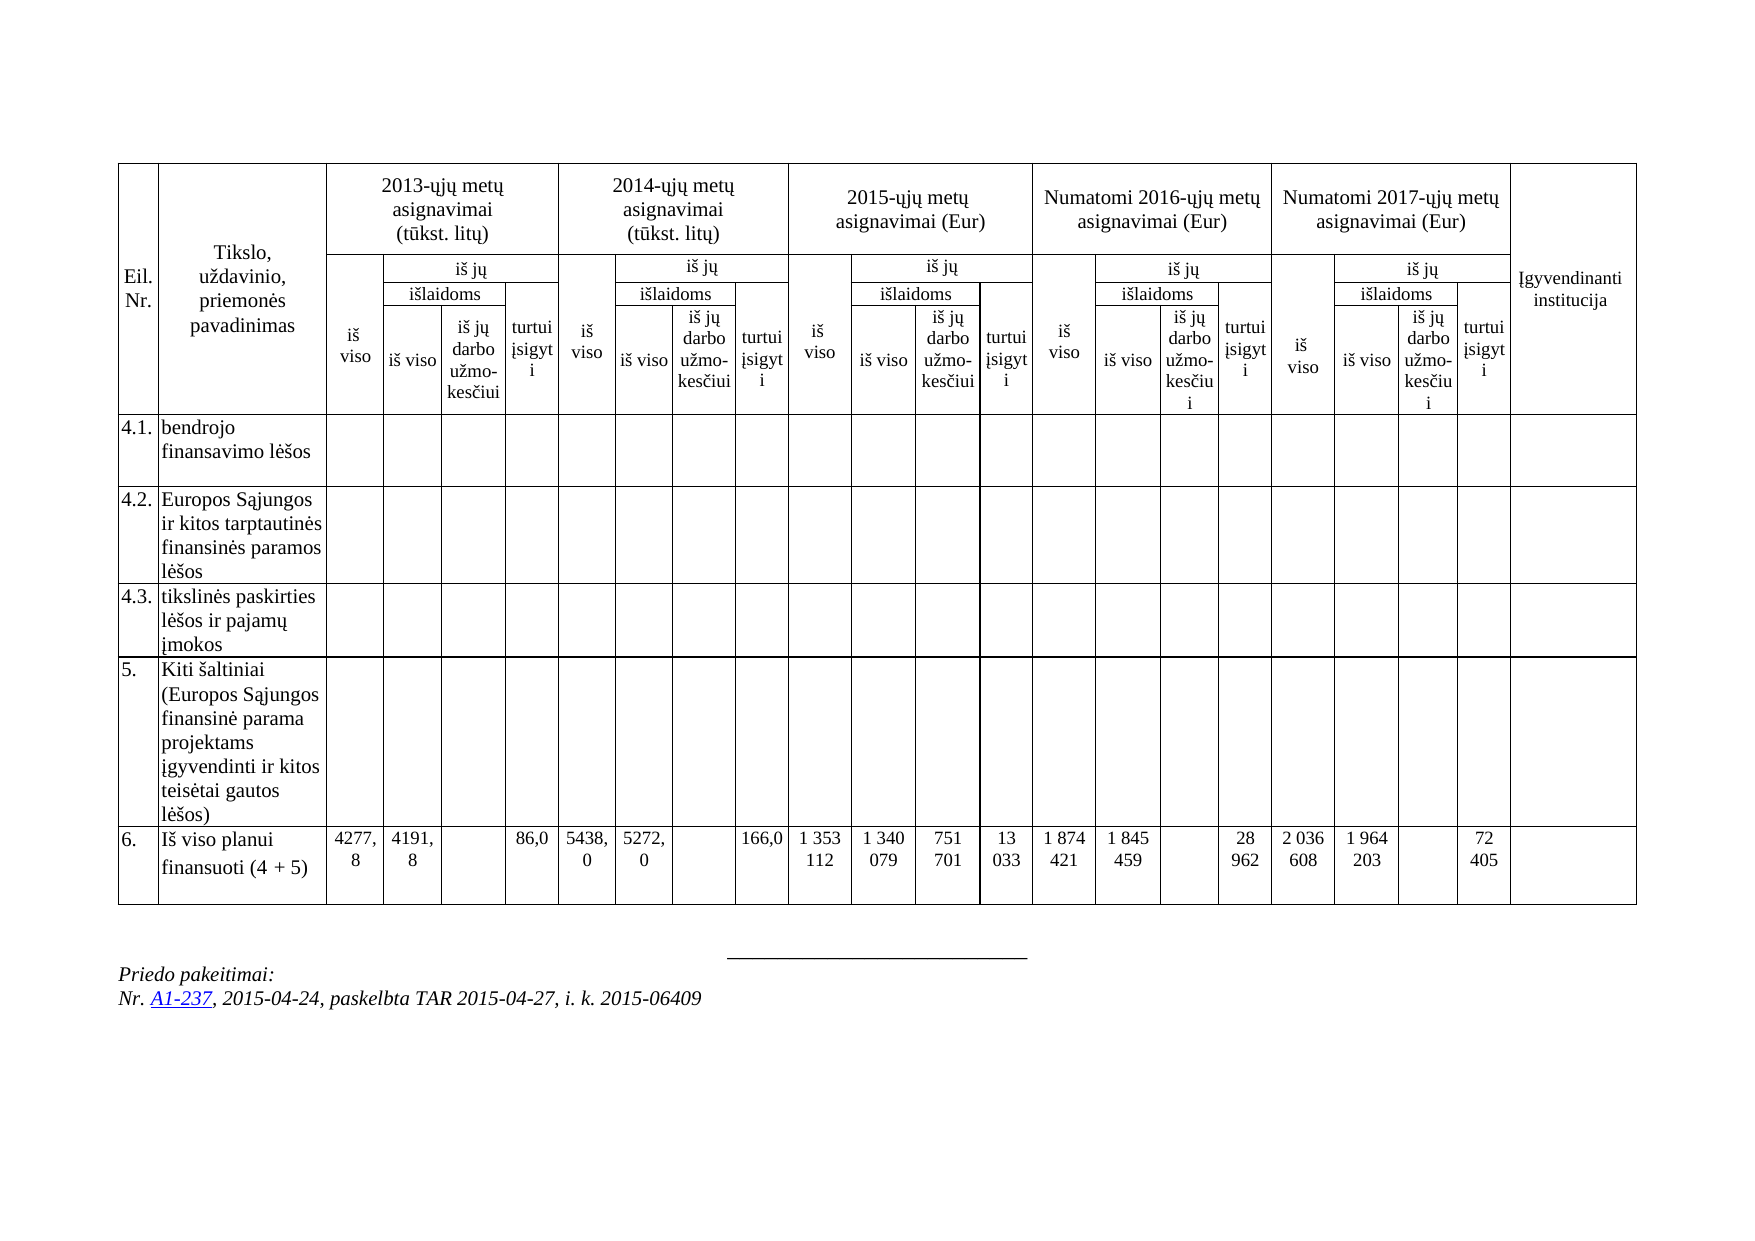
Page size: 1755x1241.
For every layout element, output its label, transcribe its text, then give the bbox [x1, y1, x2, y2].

table_cell [327, 658, 383, 826]
table_cell [981, 584, 1032, 656]
table_cell [1272, 415, 1334, 486]
table_cell [1096, 487, 1160, 583]
table_cell [981, 415, 1032, 486]
table_header Įgyvendinanti institucija [1511, 164, 1636, 413]
table_cell [327, 487, 383, 583]
table_cell [673, 487, 735, 583]
text Nr. A1-237, 2015-04-24, paskelbta TAR 2015-04-27, i. k. 2015-06409 [118, 986, 1636, 1010]
table_cell 751 701 [916, 827, 979, 904]
table_cell iš viso [1272, 255, 1334, 413]
table_cell [442, 827, 505, 904]
table_cell [506, 415, 558, 486]
table_cell [1161, 415, 1218, 486]
table_cell turtui įsigyti [506, 283, 558, 413]
table_cell 1 353 112 [789, 827, 851, 904]
table_cell išlaidoms [384, 283, 505, 305]
table_cell [1272, 584, 1334, 656]
table_cell 5438,0 [559, 827, 615, 904]
table_cell [1511, 584, 1636, 656]
table_cell [916, 584, 979, 656]
table_cell [384, 658, 441, 826]
table_cell iš viso [559, 255, 615, 413]
table_cell turtui įsigyti [981, 283, 1032, 413]
table_cell [852, 487, 915, 583]
table_cell [673, 827, 735, 904]
table_cell 28 962 [1219, 827, 1271, 904]
table_cell iš jų [852, 255, 1032, 282]
table_cell išlaidoms [616, 283, 735, 305]
table_cell 6. [119, 827, 158, 904]
table_cell iš viso [1033, 255, 1095, 413]
table_cell 1 964 203 [1335, 827, 1398, 904]
table_cell [1219, 415, 1271, 486]
table_cell [1161, 584, 1218, 656]
table_cell [852, 658, 915, 826]
table_cell [736, 487, 788, 583]
table_header 2014-ųjų metų asignavimai (tūkst. litų) [559, 164, 788, 254]
table_cell iš viso [1335, 306, 1398, 413]
table_cell iš viso [852, 306, 915, 413]
table_cell iš jų darbo užmo-kesčiui [673, 306, 735, 413]
table_cell [673, 658, 735, 826]
table_cell 5272,0 [616, 827, 672, 904]
table_cell iš jų darbo užmo-kesčiui [1161, 306, 1218, 413]
table_cell [1033, 415, 1095, 486]
table_cell [673, 415, 735, 486]
table_cell [1511, 658, 1636, 826]
table_cell [1219, 584, 1271, 656]
table_cell [981, 658, 1032, 826]
table_cell [1096, 584, 1160, 656]
table_cell [789, 658, 851, 826]
text ________________________ [118, 933, 1636, 962]
table_cell 1 874 421 [1033, 827, 1095, 904]
table_header 2013-ųjų metų asignavimai (tūkst. litų) [327, 164, 558, 254]
table_cell 4.2. [119, 487, 158, 583]
table_cell [442, 415, 505, 486]
table_cell turtui įsigyti [1219, 283, 1271, 413]
table_cell [852, 584, 915, 656]
table_cell [384, 487, 441, 583]
table_cell [673, 584, 735, 656]
table_cell [442, 658, 505, 826]
table_cell [384, 584, 441, 656]
table_cell [1335, 415, 1398, 486]
table_cell [736, 658, 788, 826]
table_cell [1399, 827, 1457, 904]
table_cell [981, 487, 1032, 583]
table_cell [736, 584, 788, 656]
table_header Tikslo, uždavinio, priemonės pavadinimas [159, 164, 326, 413]
table_cell [1161, 827, 1218, 904]
table_cell [559, 658, 615, 826]
table_cell [1033, 584, 1095, 656]
table_cell [1511, 415, 1636, 486]
table_cell [1161, 658, 1218, 826]
table_cell [559, 415, 615, 486]
table_cell 4191,8 [384, 827, 441, 904]
table_cell 4.3. [119, 584, 158, 656]
table_cell 5. [119, 658, 158, 826]
table_cell [789, 584, 851, 656]
table_cell 72 405 [1458, 827, 1510, 904]
table_cell 166,0 [736, 827, 788, 904]
table_cell [327, 584, 383, 656]
table_cell 4.1. [119, 415, 158, 486]
table_cell [442, 487, 505, 583]
table_header 2015-ųjų metų asignavimai (Eur) [789, 164, 1032, 254]
table_cell [916, 415, 979, 486]
table_cell iš jų [616, 255, 788, 282]
table_cell [789, 415, 851, 486]
table_cell [384, 415, 441, 486]
table_cell [616, 415, 672, 486]
table_cell [1219, 658, 1271, 826]
table_cell [789, 487, 851, 583]
table_cell [1458, 487, 1510, 583]
table_header Numatomi 2017-ųjų metų asignavimai (Eur) [1272, 164, 1510, 254]
table_cell [616, 658, 672, 826]
table_cell [1096, 658, 1160, 826]
table_header Eil. Nr. [119, 164, 158, 413]
table_cell Kiti šaltiniai (Europos Sąjungos finansinė parama projektams įgyvendinti ir kitos teisėtai gautos lėšos) [159, 658, 326, 826]
table_cell iš viso [327, 255, 383, 413]
table_cell [736, 415, 788, 486]
table_header Numatomi 2016-ųjų metų asignavimai (Eur) [1033, 164, 1271, 254]
table_cell iš viso [1096, 306, 1160, 413]
table_cell išlaidoms [1096, 283, 1218, 305]
table_cell iš viso [789, 255, 851, 413]
table_cell [1335, 584, 1398, 656]
table_cell [1219, 487, 1271, 583]
table_cell 86,0 [506, 827, 558, 904]
table_cell iš viso [384, 306, 441, 413]
table_cell [1033, 487, 1095, 583]
table_cell turtui įsigyti [736, 283, 788, 413]
table_cell Europos Sąjungos ir kitos tarptautinės finansinės paramos lėšos [159, 487, 326, 583]
table_cell [506, 487, 558, 583]
table_cell iš jų [384, 255, 558, 282]
table_cell [1458, 584, 1510, 656]
table_cell [1033, 658, 1095, 826]
table_cell [559, 584, 615, 656]
table_cell [1399, 487, 1457, 583]
table_cell [1399, 584, 1457, 656]
table_cell [1399, 658, 1457, 826]
table_cell [616, 487, 672, 583]
table_cell [1511, 827, 1636, 904]
table_cell [1272, 487, 1334, 583]
table_cell [1272, 658, 1334, 826]
table_cell iš jų darbo užmo-kesčiui [1399, 306, 1457, 413]
table_cell [852, 415, 915, 486]
table_cell [327, 415, 383, 486]
table_cell [1335, 487, 1398, 583]
table_cell išlaidoms [1335, 283, 1457, 305]
table_cell [916, 487, 979, 583]
table_cell 2 036 608 [1272, 827, 1334, 904]
table_cell [506, 658, 558, 826]
table_cell [916, 658, 979, 826]
table_cell iš jų darbo užmo-kesčiui [442, 306, 505, 413]
table_cell iš jų [1335, 255, 1510, 282]
table_cell išlaidoms [852, 283, 979, 305]
table_cell [559, 487, 615, 583]
table_cell 13 033 [981, 827, 1032, 904]
text Priedo pakeitimai: [118, 962, 1636, 986]
table_cell iš jų [1096, 255, 1271, 282]
table_cell [1399, 415, 1457, 486]
table_cell iš jų darbo užmo-kesčiui [916, 306, 979, 413]
table_cell tikslinės paskirties lėšos ir pajamų įmokos [159, 584, 326, 656]
table_cell bendrojo finansavimo lėšos [159, 415, 326, 486]
table_cell Iš viso planui finansuoti (4 + 5) [159, 827, 326, 904]
table_cell turtui įsigyti [1458, 283, 1510, 413]
table_cell [1511, 487, 1636, 583]
table_cell [1458, 658, 1510, 826]
table_cell iš viso [616, 306, 672, 413]
table_cell [1335, 658, 1398, 826]
table_cell [442, 584, 505, 656]
table_cell 1 340 079 [852, 827, 915, 904]
table_cell [616, 584, 672, 656]
table_cell [1096, 415, 1160, 486]
table_cell 4277,8 [327, 827, 383, 904]
table_cell [506, 584, 558, 656]
table_cell [1458, 415, 1510, 486]
table_cell [1161, 487, 1218, 583]
table_cell 1 845 459 [1096, 827, 1160, 904]
